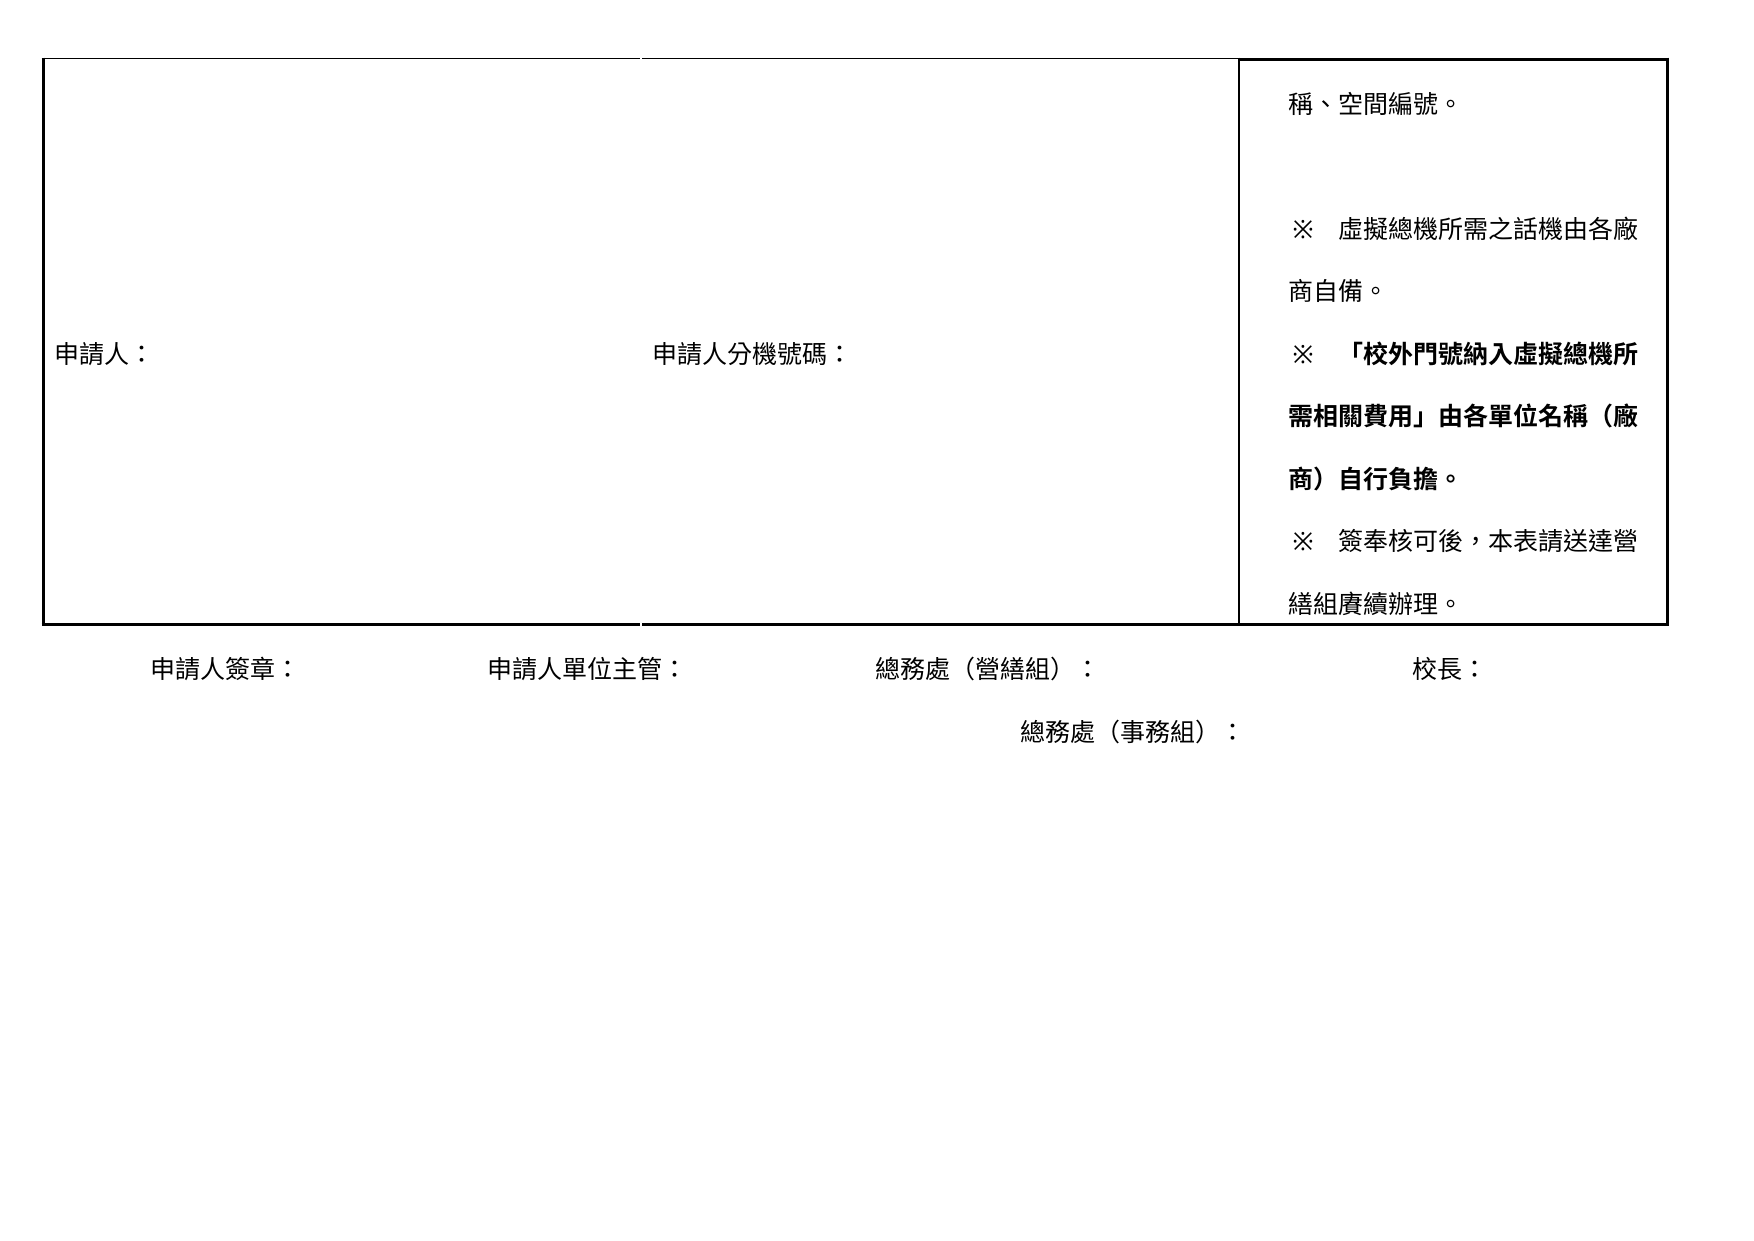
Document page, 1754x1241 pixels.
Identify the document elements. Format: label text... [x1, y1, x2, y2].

table_cell 「新增分機號碼」：由營繕組逕行分配號碼。 「單位名稱」：請填寫完整廠商名稱。（如xxx股份有限公司等） 「使用者」：請填寫廠商負責人完整姓名。 「校外門號」：請填寫完整校外門號。（9-10位數字） 「話機裝設位置」：請填寫建築物名稱、樓層、辦公室名稱、空間編號。 虛擬總機所需之話機由各廠商自備。 「校外門號納入虛擬總機所需相關費用」由各單位名稱（廠商）自行負擔。 簽奉核可後，本表請送達營繕組賡續辦理。 [1240, 61, 1666, 623]
table_cell 申請人： [45, 59, 640, 623]
text 總務處（事務組）： [150, 689, 1604, 751]
text 申請人簽章： 申請人單位主管： 總務處（營繕組）： 校長： [150, 626, 1604, 689]
table_cell 申請人分機號碼： [642, 59, 1238, 623]
